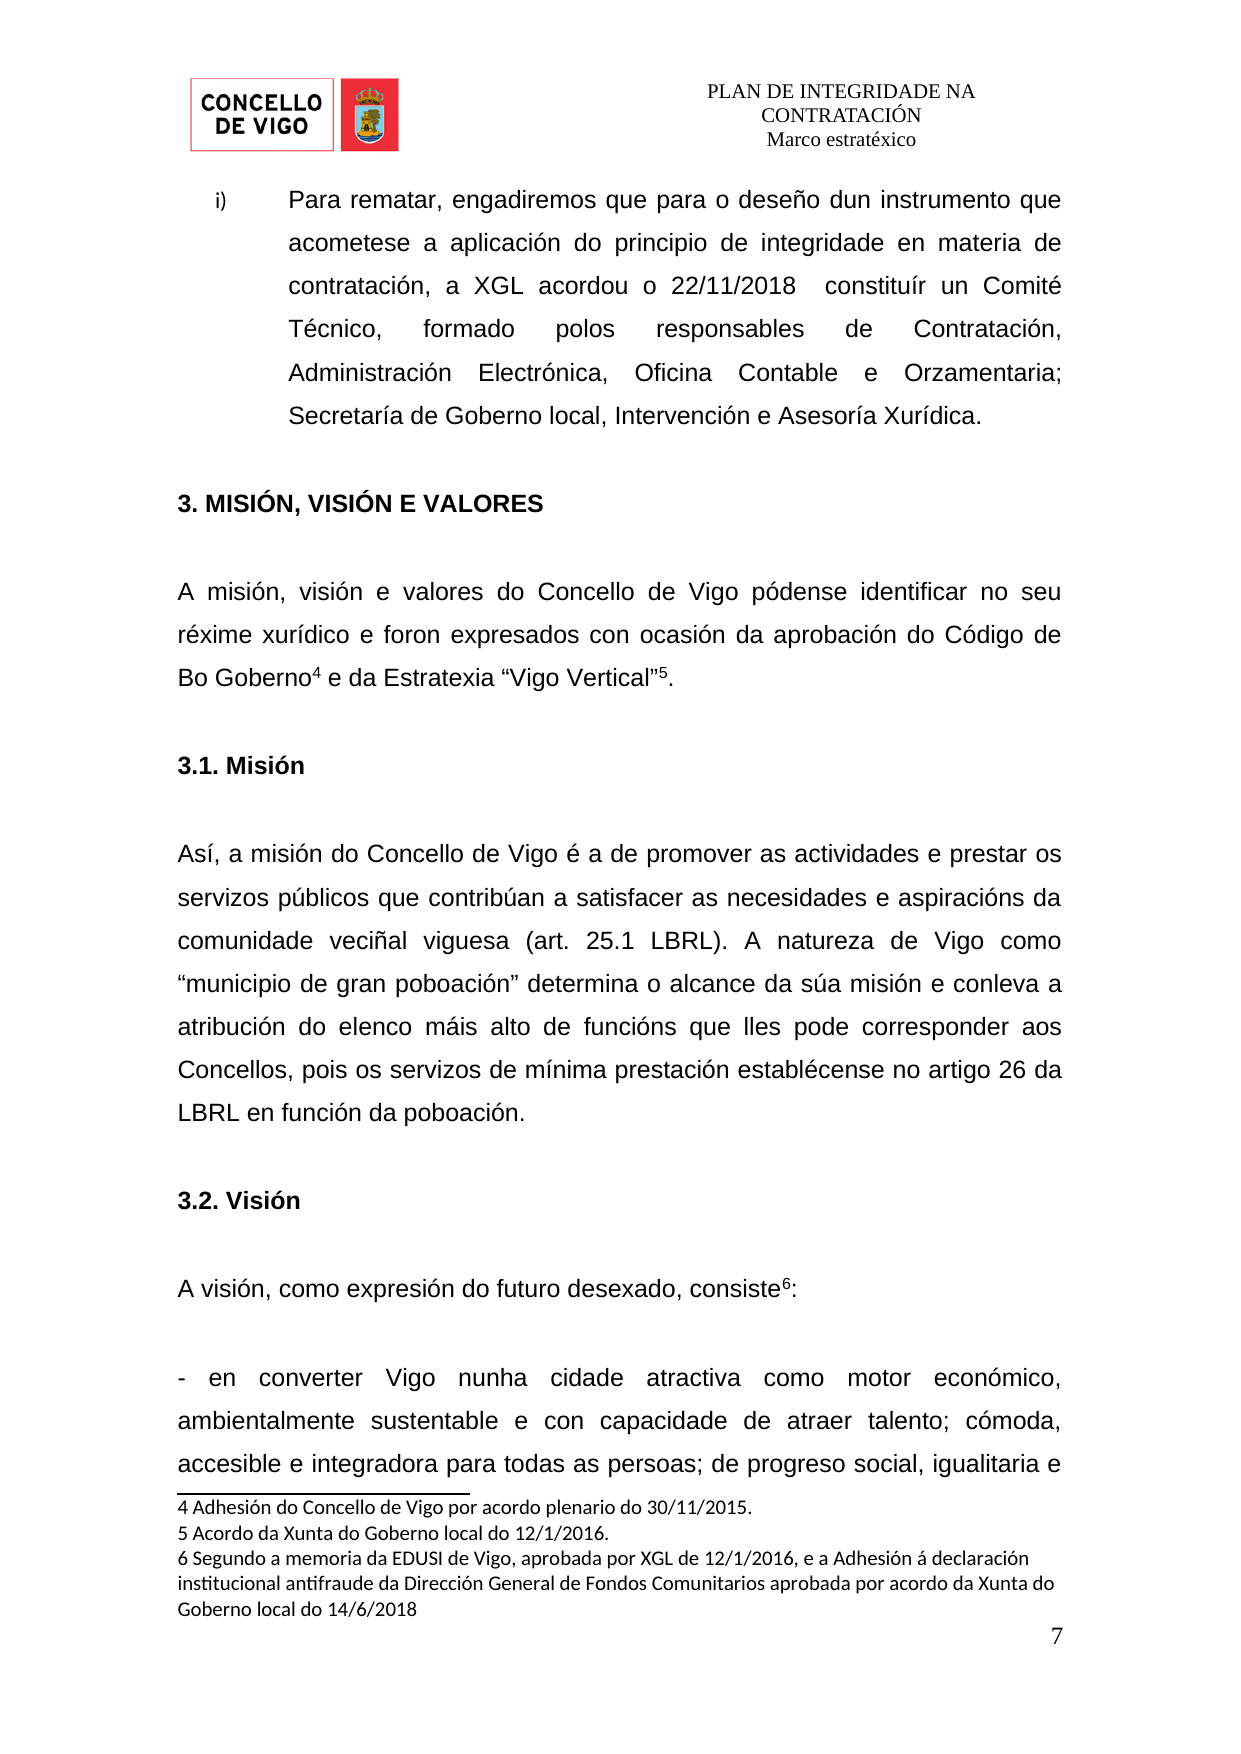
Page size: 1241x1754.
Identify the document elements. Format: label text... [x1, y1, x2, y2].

text Así, a misión do Concello de Vigo é a de promover as actividades e prestar os servizos públicos que contribúan a satisfacer as necesidades e aspiracións da comunidade veciñal viguesa (art. 25.1 LBRL). A natureza de Vigo como “municipio de gran poboación” determina o alcance da súa misión e conleva a atribución do elenco máis alto de funcións que lles pode corresponder aos Concellos, pois os servizos de mínima prestación establécense no artigo 26 da LBRL en función da poboación. [177, 839, 1063, 1127]
text - en converter Vigo nunha cidade atractiva como motor económico, ambientalmente sustentable e con capacidade de atraer talento; cómoda, accesible e integradora para todas as persoas; de progreso social, igualitaria e [177, 1362, 1063, 1477]
list Para rematar, engadiremos que para o deseño dun instrumento que acometese a aplicación do principio de integridade en materia de contratación, a XGL acordou o 22/11/2018 constituír un Comité Técnico, formado polos responsables de Contratación, Administración Electrónica, Oficina Contable e Orzamentaria; Secretaría de Goberno local, Intervención e Asesoría Xurídica. [215, 184, 1063, 429]
text A misión, visión e valores do Concello de Vigo pódense identificar no seu réxime xurídico e foron expresados con ocasión da aprobación do Código de Bo Goberno e da Estratexia “Vigo Vertical”. [177, 577, 1063, 692]
subtitle 3. MISIÓN, VISIÓN E VALORES [177, 489, 1063, 517]
picture [188, 75, 400, 156]
text Segundo a memoria da EDUSI de Vigo, aprobada por XGL de 12/1/2016, e a Adhesión á declaración institucional antifraude da Dirección General de Fondos Comunitarios aprobada por acordo da Xunta do Goberno local do 14/6/2018 [177, 1545, 1063, 1621]
subtitle 3.2. Visión [177, 1186, 1063, 1215]
text Adhesión do Concello de Vigo por acordo plenario do 30/11/2015. [177, 1494, 1063, 1520]
subtitle 3.1. Misión [177, 751, 1063, 780]
text Acordo da Xunta do Goberno local do 12/1/2016. [177, 1520, 1063, 1545]
text A visión, como expresión do futuro desexado, consiste: [177, 1274, 1063, 1303]
